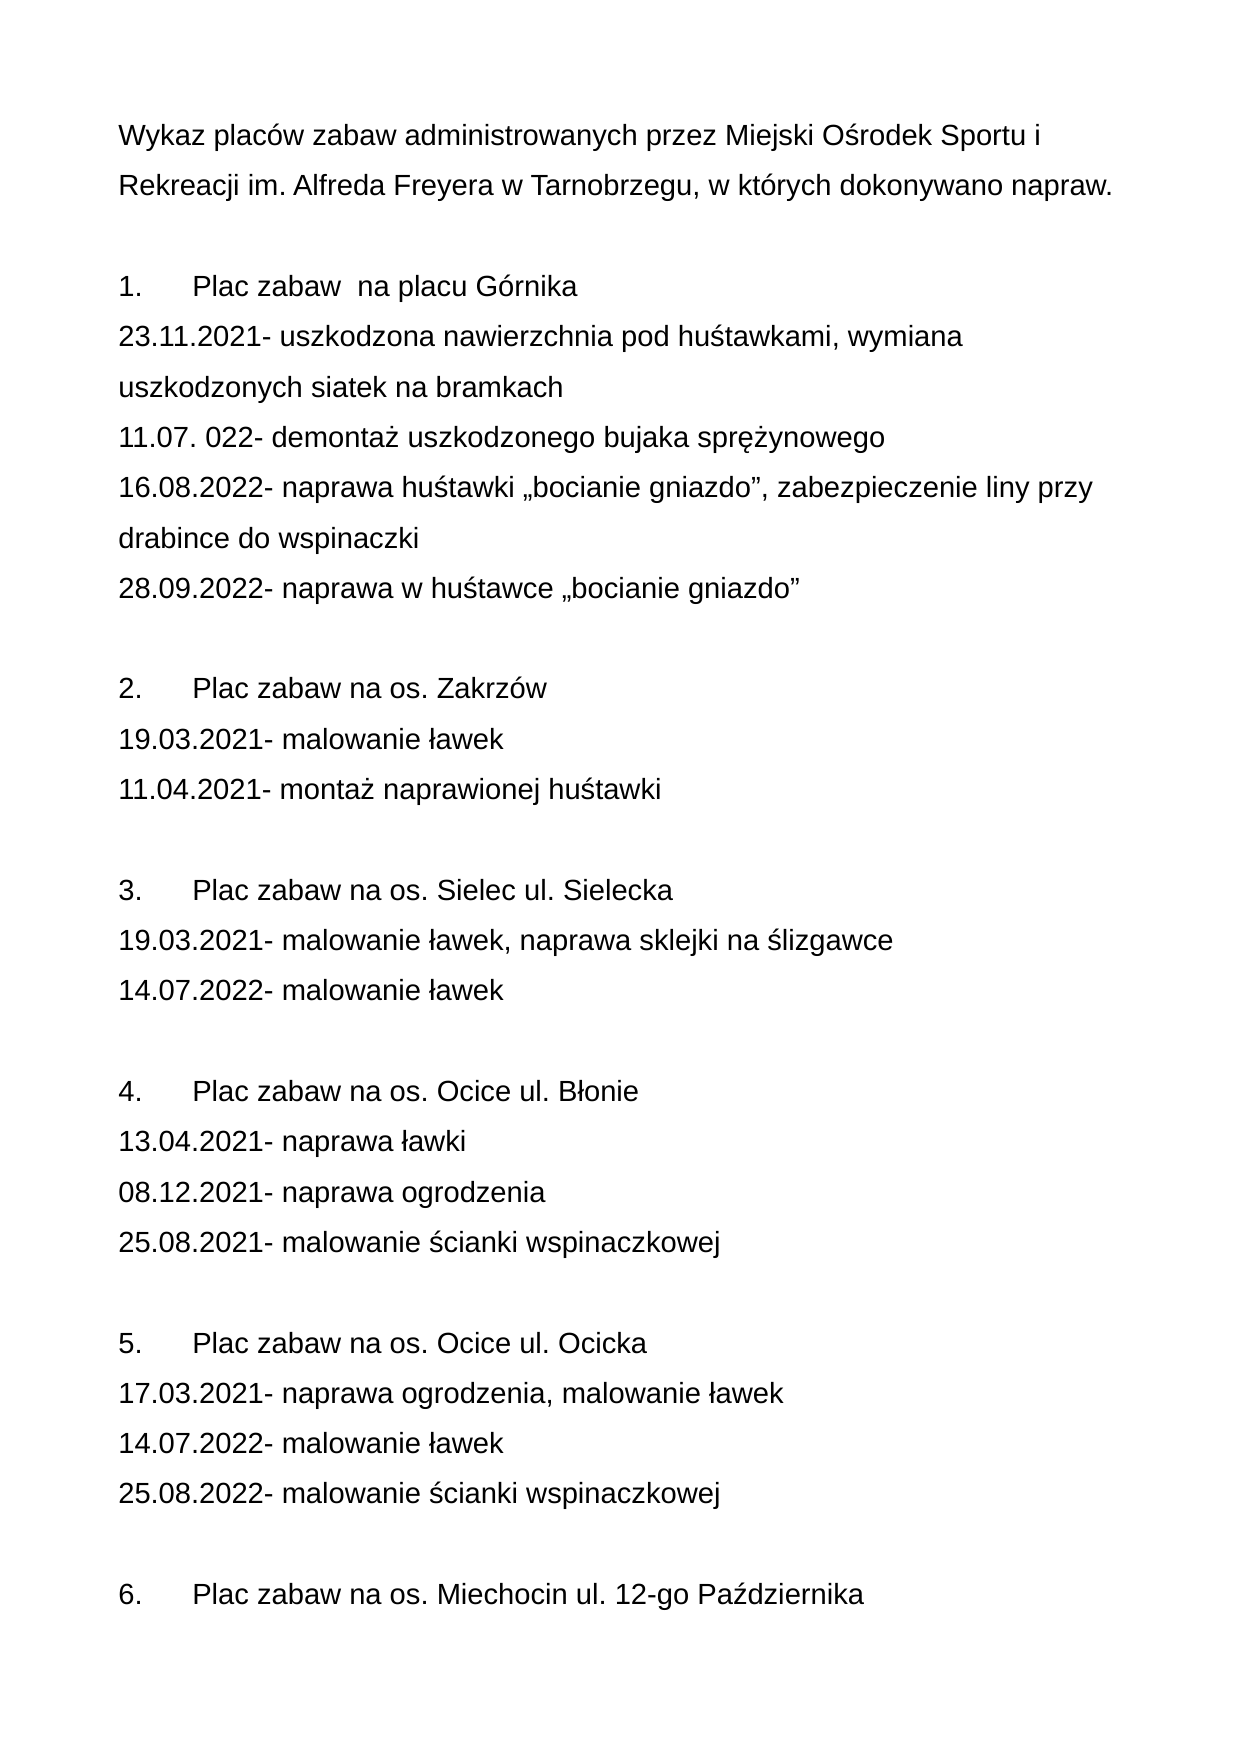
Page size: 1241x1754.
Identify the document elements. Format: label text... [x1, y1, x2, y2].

list Plac zabaw na os. Miechocin ul. 12-go Października [118, 1577, 1122, 1611]
text 17.03.2021- naprawa ogrodzenia, malowanie ławek [118, 1376, 1122, 1409]
text 25.08.2021- malowanie ścianki wspinaczkowej [118, 1225, 1122, 1258]
text 16.08.2022- naprawa huśtawki „bocianie gniazdo”, zabezpieczenie liny przy drabince do wspinaczki [118, 470, 1122, 554]
text 11.07. 022- demontaż uszkodzonego bujaka sprężynowego [118, 420, 1122, 453]
text 19.03.2021- malowanie ławek, naprawa sklejki na ślizgawce [118, 923, 1122, 957]
text Wykaz placów zabaw administrowanych przez Miejski Ośrodek Sportu i Rekreacji im. Alfreda Freyera w Tarnobrzegu, w których dokonywano napraw. [118, 118, 1122, 202]
text 14.07.2022- malowanie ławek [118, 1426, 1122, 1460]
text 08.12.2021- naprawa ogrodzenia [118, 1175, 1122, 1208]
list Plac zabaw na os. Ocice ul. Ocicka [118, 1326, 1122, 1359]
text 14.07.2022- malowanie ławek [118, 973, 1122, 1007]
text 19.03.2021- malowanie ławek [118, 722, 1122, 755]
list Plac zabaw na os. Zakrzów [118, 672, 1122, 705]
text 23.11.2021- uszkodzona nawierzchnia pod huśtawkami, wymiana uszkodzonych siatek na bramkach [118, 319, 1122, 403]
text 28.09.2022- naprawa w huśtawce „bocianie gniazdo” [118, 571, 1122, 604]
text 13.04.2021- naprawa ławki [118, 1124, 1122, 1158]
text 25.08.2022- malowanie ścianki wspinaczkowej [118, 1477, 1122, 1510]
list Plac zabaw na os. Sielec ul. Sielecka [118, 873, 1122, 906]
list Plac zabaw na placu Górnika [118, 269, 1122, 303]
text 11.04.2021- montaż naprawionej huśtawki [118, 772, 1122, 806]
list Plac zabaw na os. Ocice ul. Błonie [118, 1074, 1122, 1108]
